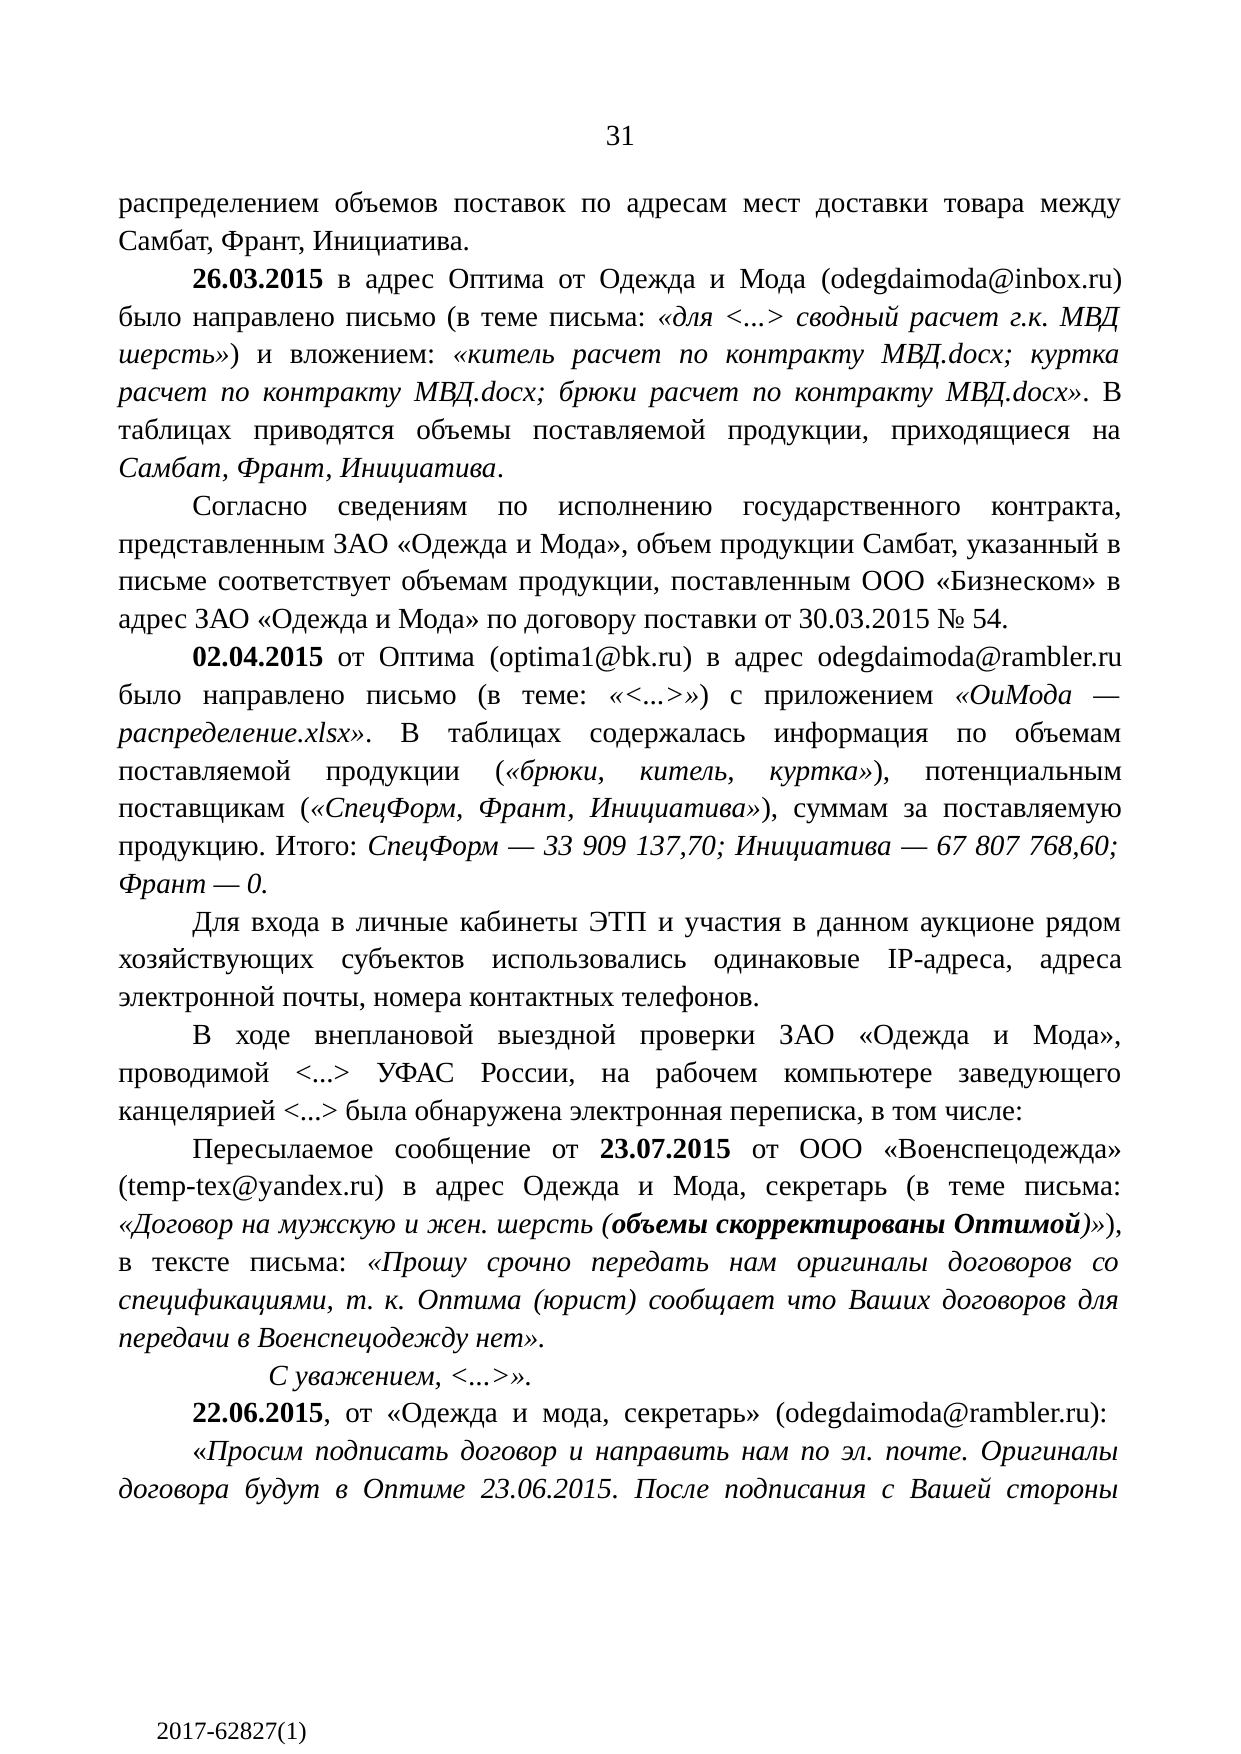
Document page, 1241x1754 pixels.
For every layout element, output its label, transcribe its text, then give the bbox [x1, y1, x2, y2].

text Согласно сведениям по исполнению государственного контракта, представленным ЗАО «Одежда и Мода», объем продукции Самбат, указанный в письме соответствует объемам продукции, поставленным ООО «Бизнеском» в адрес ЗАО «Одежда и Мода» по договору поставки от 30.03.2015 № 54. [118, 484, 1122, 635]
list 22.06.2015, от «Одежда и мода, секретарь» (odegdaimoda@rambler.ru): «Просим подписать договор и направить нам по эл. почте. Оригиналы договора будут в Оптиме 23.06.2015. После подписания с Вашей стороны [118, 1391, 1122, 1504]
text В ходе внеплановой выездной проверки ЗАО «Одежда и Мода», проводимой <...> УФАС России, на рабочем компьютере заведующего канцелярией <...> была обнаружена электронная переписка, в том числе: [118, 1013, 1122, 1126]
text 26.03.2015 в адрес Оптима от Одежда и Мода (odegdaimoda@inbox.ru) было направлено письмо (в теме письма: «для <...> сводный расчет г.к. МВД шерсть») и вложением: «китель расчет по контракту МВД.docx; куртка расчет по контракту МВД.docx; брюки расчет по контракту МВД.docx». В таблицах приводятся объемы поставляемой продукции, приходящиеся на Самбат, Франт, Инициатива. [118, 257, 1122, 484]
list Пересылаемое сообщение от 23.07.2015 от ООО «Военспецодежда» (temp-tex@yandex.ru) в адрес Одежда и Мода, секретарь (в теме письма: «Договор на мужскую и жен. шерсть (объемы скорректированы Оптимой)»), в тексте письма: «Прошу срочно передать нам оригиналы договоров со спецификациями, т. к. Оптима (юрист) сообщает что Ваших договоров для передачи в Военспецодежду нет». [118, 1126, 1122, 1353]
list С уважением, <...>». [231, 1353, 1122, 1391]
text распределением объемов поставок по адресам мест доставки товара между Самбат, Франт, Инициатива. [118, 181, 1122, 257]
text Для входа в личные кабинеты ЭТП и участия в данном аукционе рядом хозяйствующих субъектов использовались одинаковые IP-адреса, адреса электронной почты, номера контактных телефонов. [118, 899, 1122, 1013]
text 02.04.2015 от Оптима (optima1@bk.ru) в адрес odegdaimoda@rambler.ru было направлено письмо (в теме: «<...>») с приложением «ОиМода — распределение.xlsx». В таблицах содержалась информация по объемам поставляемой продукции («брюки, китель, куртка»), потенциальным поставщикам («СпецФорм, Франт, Инициатива»), суммам за поставляемую продукцию. Итого: СпецФорм — 33 909 137,70; Инициатива — 67 807 768,60; Франт — 0. [118, 635, 1122, 899]
